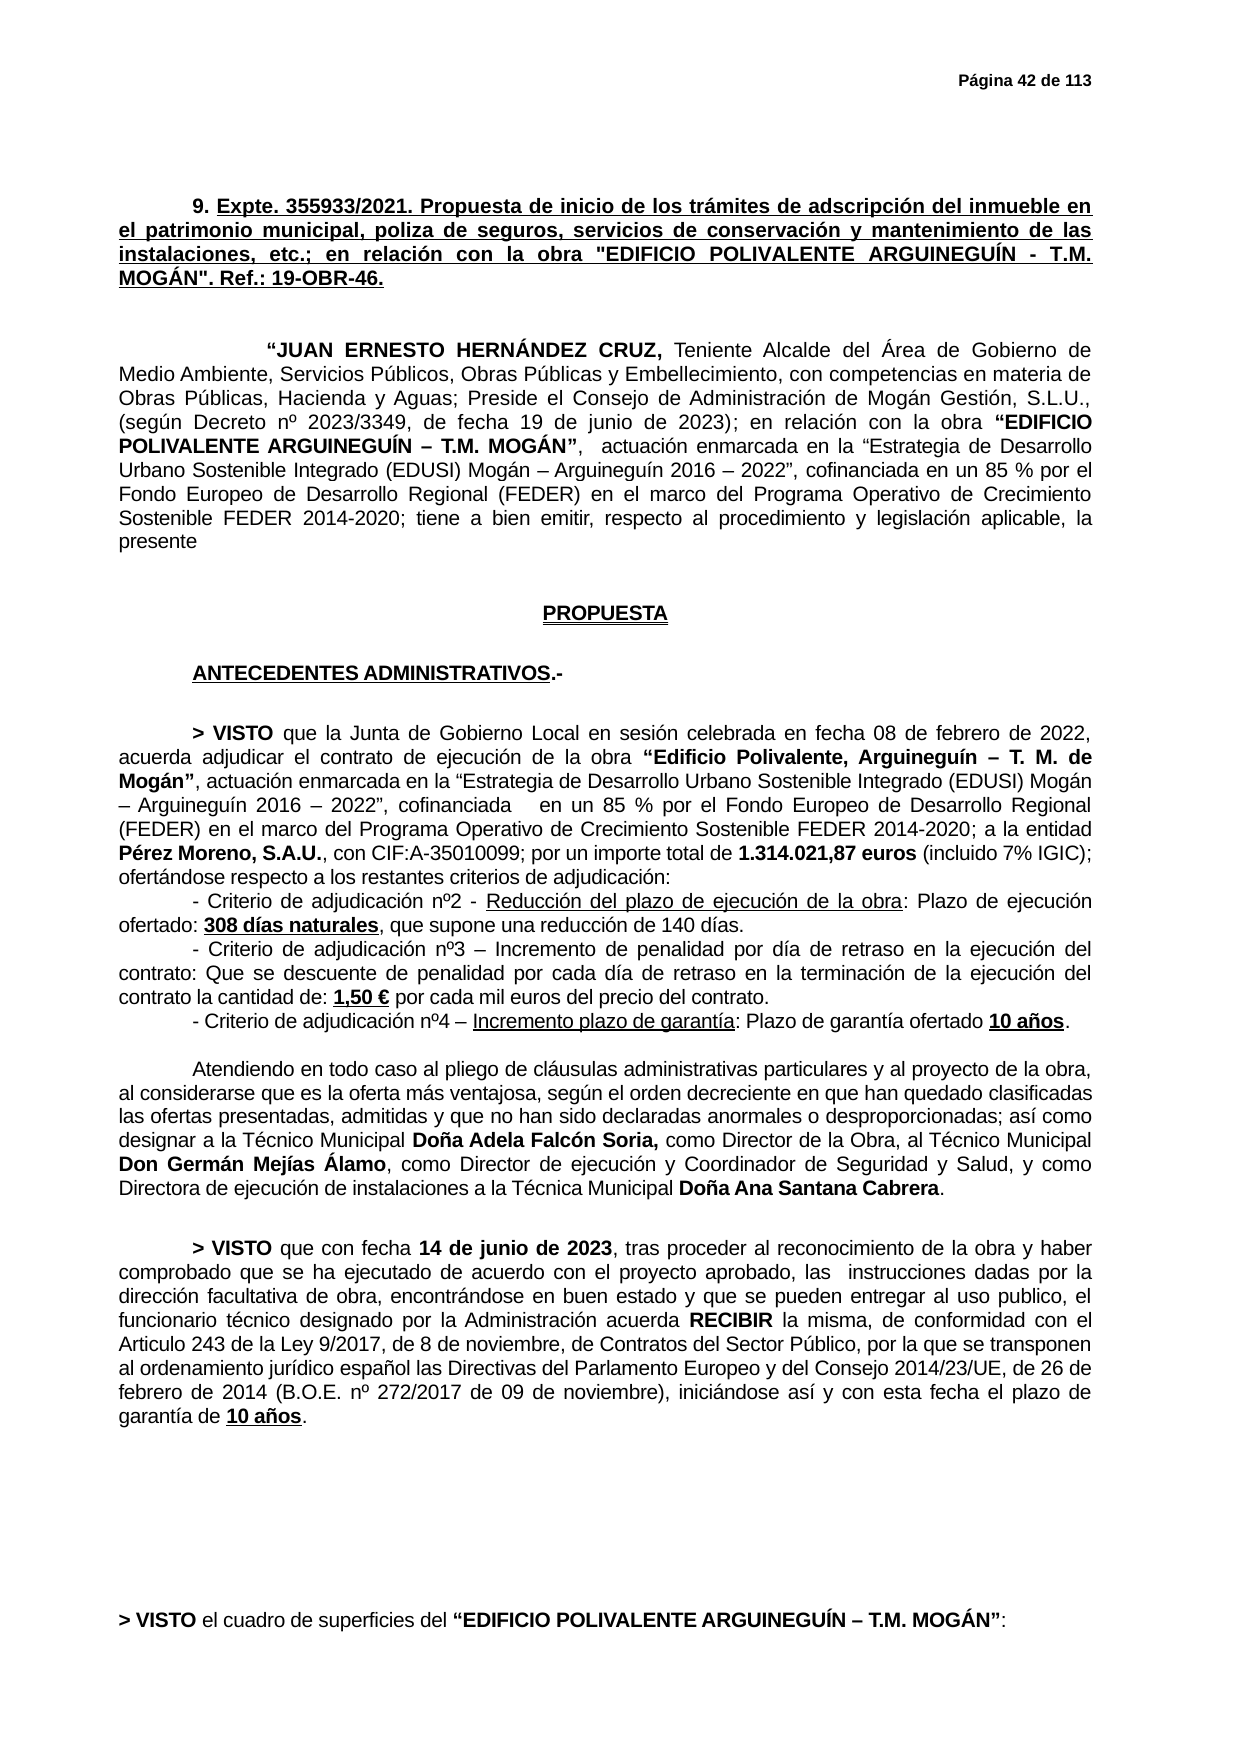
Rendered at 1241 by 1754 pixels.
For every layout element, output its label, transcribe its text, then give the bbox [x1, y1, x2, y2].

text ANTECEDENTES ADMINISTRATIVOS.- [118, 661, 1092, 685]
text > VISTO que la Junta de Gobierno Local en sesión celebrada en fecha 08 de febrero de 2022, acuerda adjudicar el contrato de ejecución de la obra “Edificio Polivalente, Arguineguín – T. M. de Mogán”, actuación enmarcada en la “Estrategia de Desarrollo Urbano Sostenible Integrado (EDUSI) Mogán – Arguineguín 2016 – 2022”, cofinanciada en un 85 % por el Fondo Europeo de Desarrollo Regional (FEDER) en el marco del Programa Operativo de Crecimiento Sostenible FEDER 2014-2020; a la entidad Pérez Moreno, S.A.U., con CIF:A-35010099; por un importe total de 1.314.021,87 euros (incluido 7% IGIC); ofertándose respecto a los restantes criterios de adjudicación: [118, 721, 1092, 889]
text - Criterio de adjudicación nº4 – Incremento plazo de garantía: Plazo de garantía ofertado 10 años. [118, 1008, 1092, 1032]
text > VISTO el cuadro de superficies del “EDIFICIO POLIVALENTE ARGUINEGUÍN – T.M. MOGÁN”: [118, 1607, 1092, 1631]
text - Criterio de adjudicación nº2 - Reducción del plazo de ejecución de la obra: Plazo de ejecución ofertado: 308 días naturales, que supone una reducción de 140 días. [118, 889, 1092, 937]
text MOGÁN". Ref.: 19-OBR-46. [118, 264, 1092, 290]
text Atendiendo en todo caso al pliego de cláusulas administrativas particulares y al proyecto de la obra, al considerarse que es la oferta más ventajosa, según el orden decreciente en que han quedado clasificadas las ofertas presentadas, admitidas y que no han sido declaradas anormales o desproporcionadas; así como designar a la Técnico Municipal Doña Adela Falcón Soria, como Director de la Obra, al Técnico Municipal Don Germán Mejías Álamo, como Director de ejecución y Coordinador de Seguridad y Salud, y como Directora de ejecución de instalaciones a la Técnica Municipal Doña Ana Santana Cabrera. [118, 1056, 1092, 1200]
text - Criterio de adjudicación nº3 – Incremento de penalidad por día de retraso en la ejecución del contrato: Que se descuente de penalidad por cada día de retraso en la terminación de la ejecución del contrato la cantidad de: 1,50 € por cada mil euros del precio del contrato. [118, 937, 1092, 1008]
text 9. Expte. 355933/2021. Propuesta de inicio de los trámites de adscripción del inmueble en el patrimonio municipal, poliza de seguros, servicios de conservación y mantenimiento de las [118, 194, 1092, 239]
text > VISTO que con fecha 14 de junio de 2023, tras proceder al reconocimiento de la obra y haber comprobado que se ha ejecutado de acuerdo con el proyecto aprobado, las instrucciones dadas por la dirección facultativa de obra, encontrándose en buen estado y que se pueden entregar al uso publico, el funcionario técnico designado por la Administración acuerda RECIBIR la misma, de conformidad con el Articulo 243 de la Ley 9/2017, de 8 de noviembre, de Contratos del Sector Público, por la que se transponen al ordenamiento jurídico español las Directivas del Parlamento Europeo y del Consejo 2014/23/UE, de 26 de febrero de 2014 (B.O.E. nº 272/2017 de 09 de noviembre), iniciándose así y con esta fecha el plazo de garantía de 10 años. [118, 1236, 1092, 1428]
text “JUAN ERNESTO HERNÁNDEZ CRUZ, Teniente Alcalde del Área de Gobierno de Medio Ambiente, Servicios Públicos, Obras Públicas y Embellecimiento, con competencias en materia de Obras Públicas, Hacienda y Aguas; Preside el Consejo de Administración de Mogán Gestión, S.L.U., (según Decreto nº 2023/3349, de fecha 19 de junio de 2023); en relación con la obra “EDIFICIO POLIVALENTE ARGUINEGUÍN – T.M. MOGÁN”, actuación enmarcada en la “Estrategia de Desarrollo Urbano Sostenible Integrado (EDUSI) Mogán – Arguineguín 2016 – 2022”, cofinanciada en un 85 % por el Fondo Europeo de Desarrollo Regional (FEDER) en el marco del Programa Operativo de Crecimiento Sostenible FEDER 2014-2020; tiene a bien emitir, respecto al procedimiento y legislación aplicable, la presente [118, 338, 1092, 553]
text instalaciones, etc.; en relación con la obra "EDIFICIO POLIVALENTE ARGUINEGUÍN - T.M. [118, 240, 1092, 263]
text PROPUESTA [118, 601, 1092, 625]
